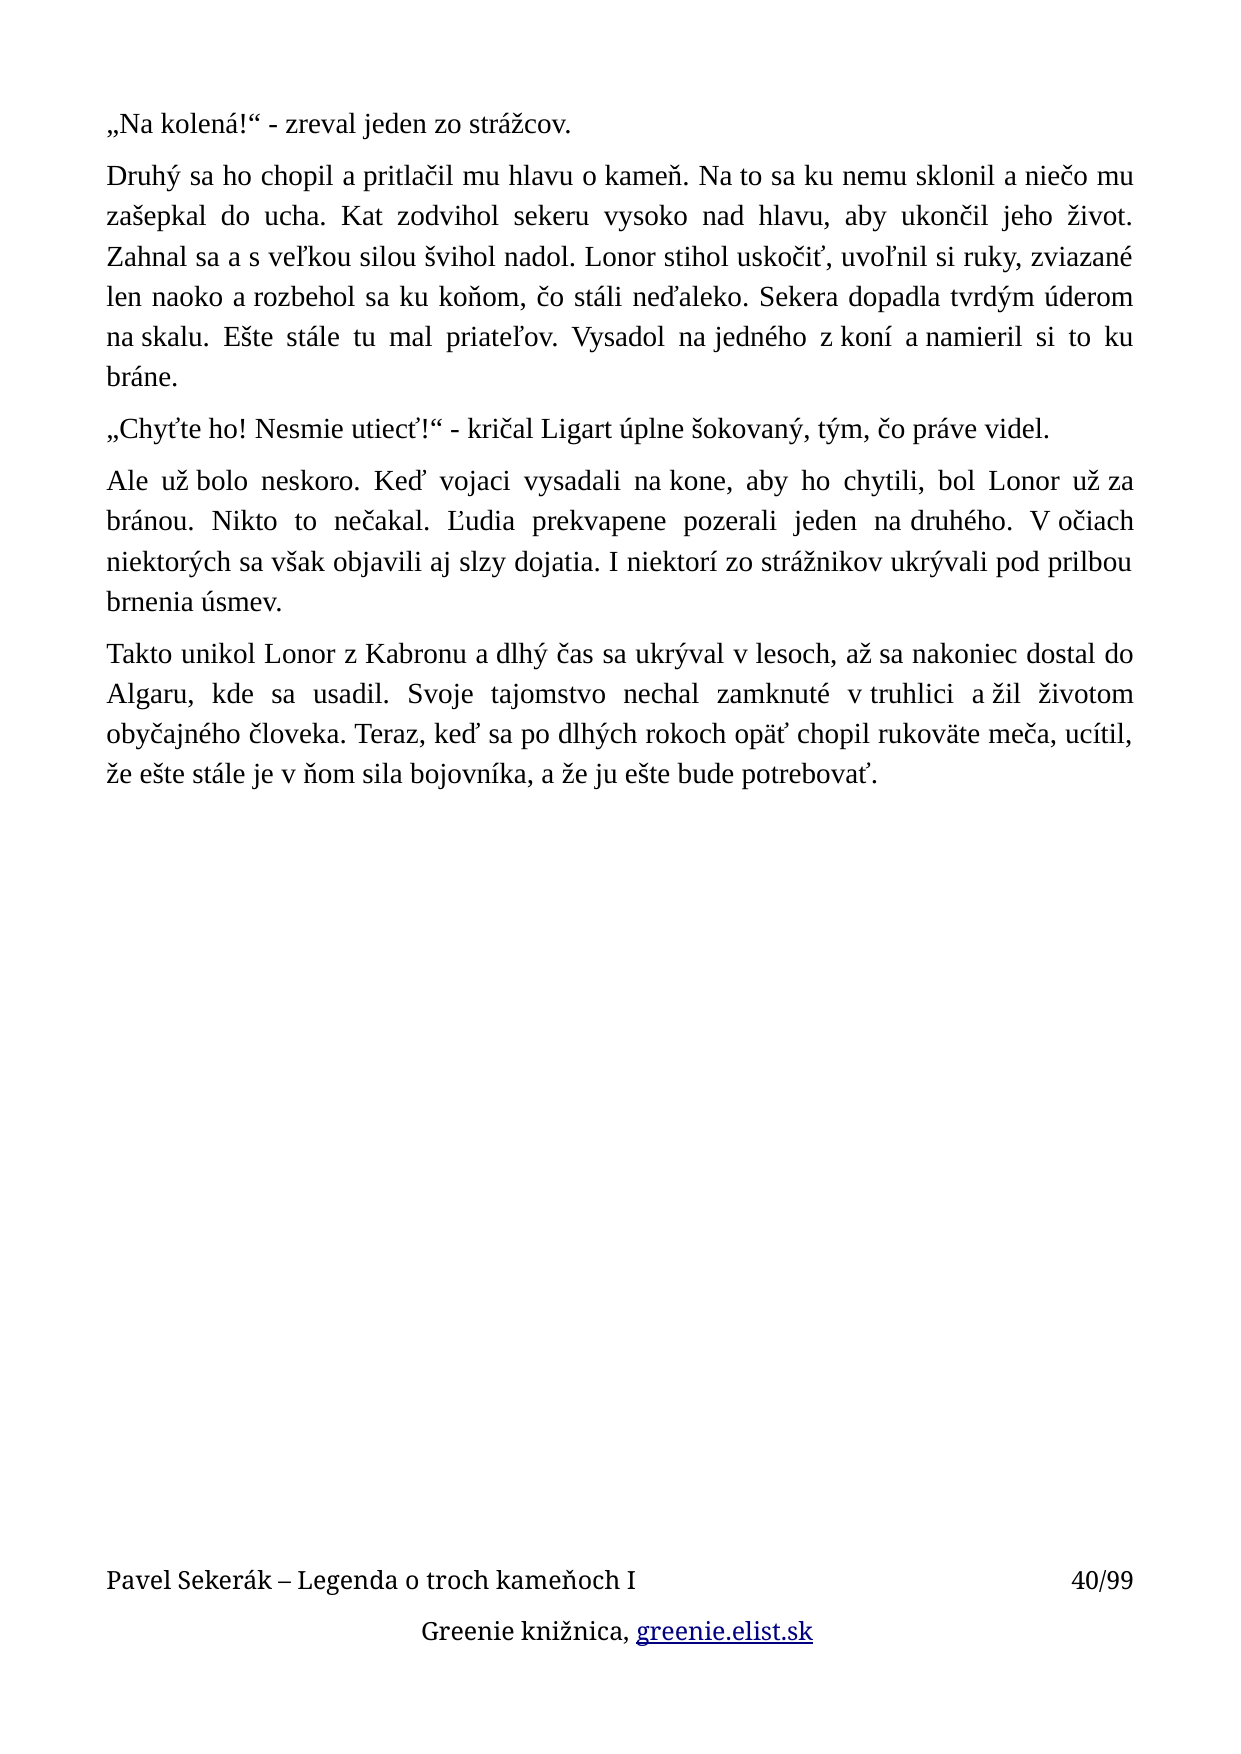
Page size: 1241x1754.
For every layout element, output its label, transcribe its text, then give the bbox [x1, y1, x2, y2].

text Druhý sa ho chopil a pritlačil mu hlavu o kameň. Na to sa ku nemu sklonil a niečo mu zašepkal do ucha. Kat zodvihol sekeru vysoko nad hlavu, aby ukončil jeho život. Zahnal sa a s veľkou silou švihol nadol. Lonor stihol uskočiť, uvoľnil si ruky, zviazané len naoko a rozbehol sa ku koňom, čo stáli neďaleko. Sekera dopadla tvrdým úderom na skalu. Ešte stále tu mal priateľov. Vysadol na jedného z koní a namieril si to ku bráne. [106, 158, 1134, 393]
text „Na kolená!“ - zreval jeden zo strážcov. [106, 106, 1134, 140]
text Ale už bolo neskoro. Keď vojaci vysadali na kone, aby ho chytili, bol Lonor už za bránou. Nikto to nečakal. Ľudia prekvapene pozerali jeden na druhého. V očiach niektorých sa však objavili aj slzy dojatia. I niektorí zo strážnikov ukrývali pod prilbou brnenia úsmev. [106, 463, 1134, 617]
text Takto unikol Lonor z Kabronu a dlhý čas sa ukrýval v lesoch, až sa nakoniec dostal do Algaru, kde sa usadil. Svoje tajomstvo nechal zamknuté v truhlici a žil životom obyčajného človeka. Teraz, keď sa po dlhých rokoch opäť chopil rukoväte meča, ucítil, že ešte stále je v ňom sila bojovníka, a že ju ešte bude potrebovať. [106, 636, 1134, 790]
text „Chyťte ho! Nesmie utiecť!“ - kričal Ligart úplne šokovaný, tým, čo práve videl. [106, 411, 1134, 445]
